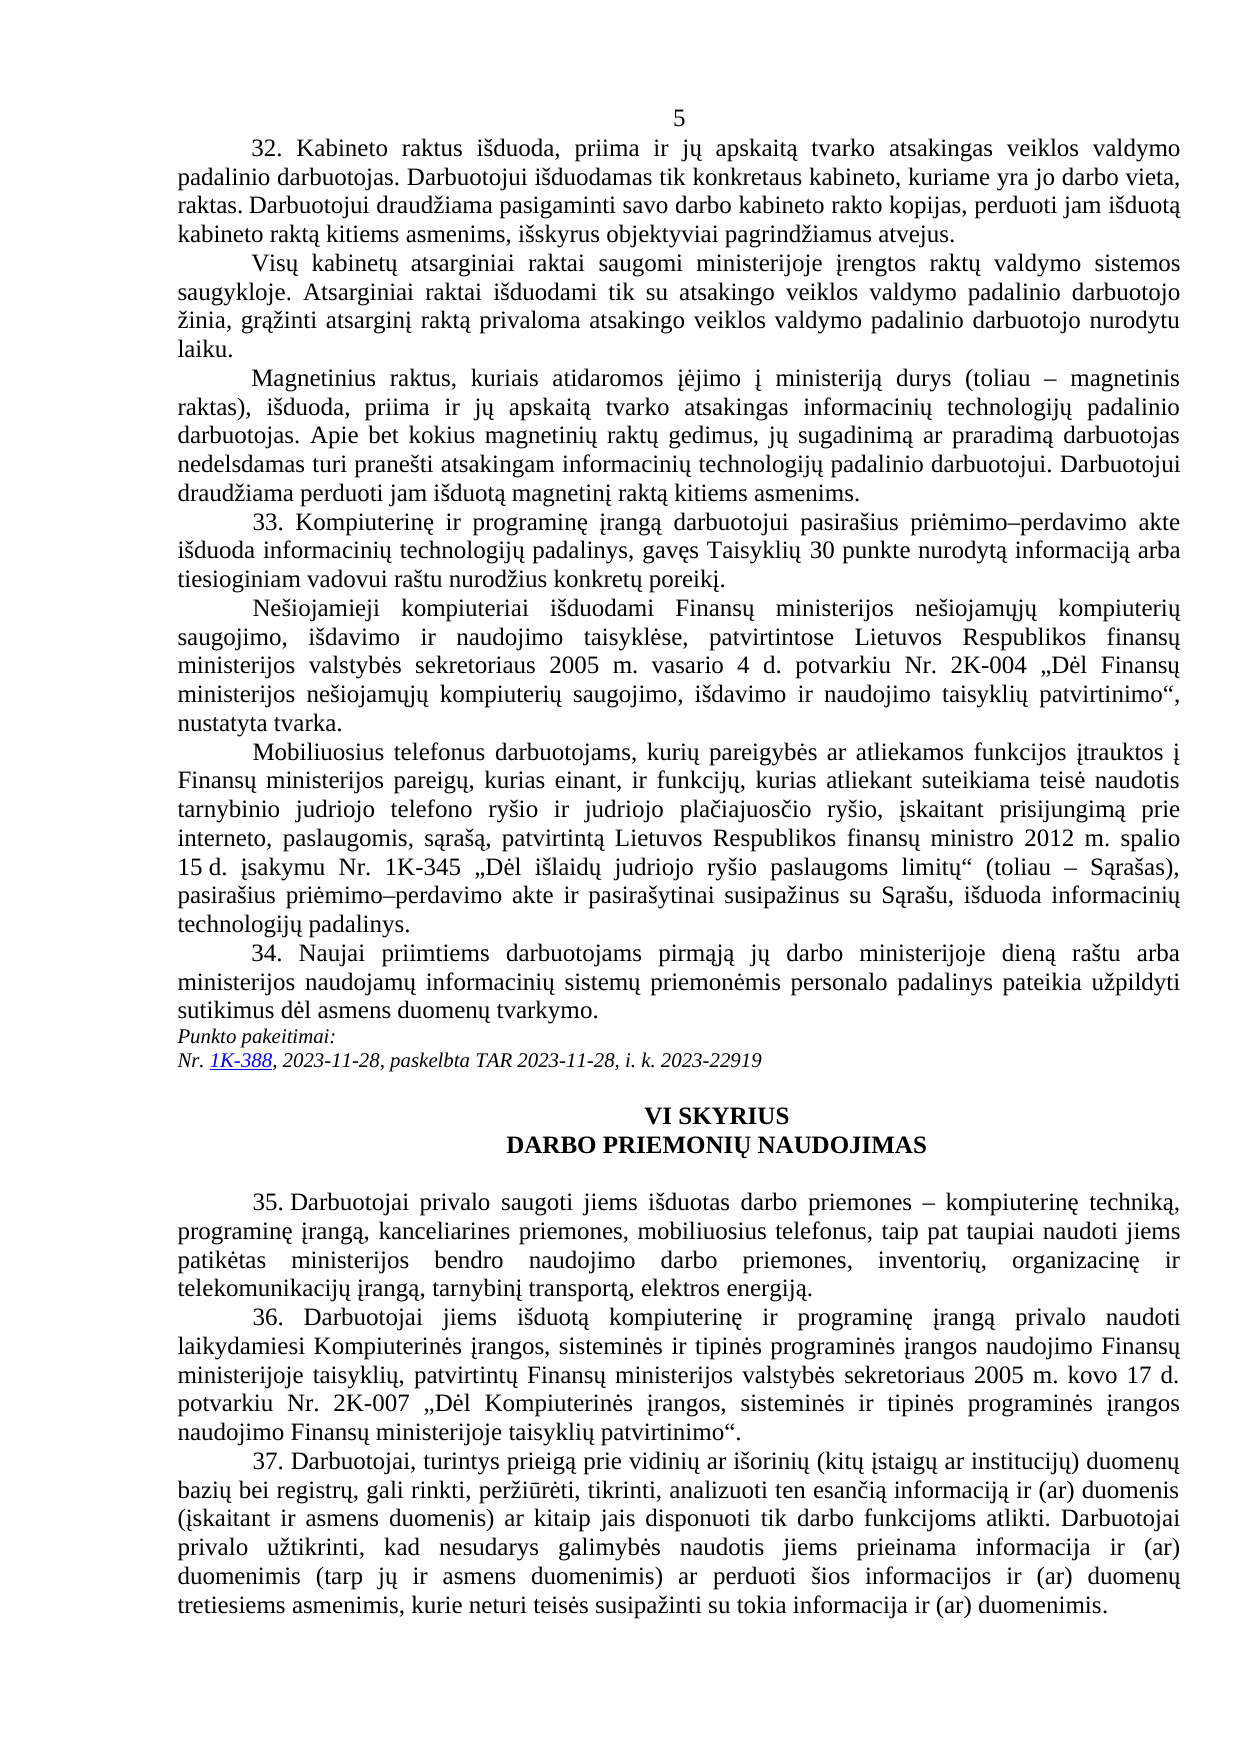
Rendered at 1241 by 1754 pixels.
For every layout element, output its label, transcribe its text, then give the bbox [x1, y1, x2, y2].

text 36. Darbuotojai jiems išduotą kompiuterinę ir programinę įrangą privalo naudoti laikydamiesi Kompiuterinės įrangos, sisteminės ir tipinės programinės įrangos naudojimo Finansų ministerijoje taisyklių, patvirtintų Finansų ministerijos valstybės sekretoriaus 2005 m. kovo 17 d. potvarkiu Nr. 2K-007 „Dėl Kompiuterinės įrangos, sisteminės ir tipinės programinės įrangos naudojimo Finansų ministerijoje taisyklių patvirtinimo“. [177, 1302, 1181, 1446]
text Visų kabinetų atsarginiai raktai saugomi ministerijoje įrengtos raktų valdymo sistemos saugykloje. Atsarginiai raktai išduodami tik su atsakingo veiklos valdymo padalinio darbuotojo žinia, grąžinti atsarginį raktą privaloma atsakingo veiklos valdymo padalinio darbuotojo nurodytu laiku. [177, 248, 1181, 363]
text Nešiojamieji kompiuteriai išduodami Finansų ministerijos nešiojamųjų kompiuterių saugojimo, išdavimo ir naudojimo taisyklėse, patvirtintose Lietuvos Respublikos finansų ministerijos valstybės sekretoriaus 2005 m. vasario 4 d. potvarkiu Nr. 2K-004 „Dėl Finansų ministerijos nešiojamųjų kompiuterių saugojimo, išdavimo ir naudojimo taisyklių patvirtinimo“, nustatyta tvarka. [177, 593, 1181, 737]
text DARBO PRIEMONIŲ NAUDOJIMAS [177, 1130, 1181, 1158]
text 37. Darbuotojai, turintys prieigą prie vidinių ar išorinių (kitų įstaigų ar institucijų) duomenų bazių bei registrų, gali rinkti, peržiūrėti, tikrinti, analizuoti ten esančią informaciją ir (ar) duomenis (įskaitant ir asmens duomenis) ar kitaip jais disponuoti tik darbo funkcijoms atlikti. Darbuotojai privalo užtikrinti, kad nesudarys galimybės naudotis jiems prieinama informacija ir (ar) duomenimis (tarp jų ir asmens duomenimis) ar perduoti šios informacijos ir (ar) duomenų tretiesiems asmenimis, kurie neturi teisės susipažinti su tokia informacija ir (ar) duomenimis. [177, 1446, 1181, 1618]
text Mobiliuosius telefonus darbuotojams, kurių pareigybės ar atliekamos funkcijos įtrauktos į Finansų ministerijos pareigų, kurias einant, ir funkcijų, kurias atliekant suteikiama teisė naudotis tarnybinio judriojo telefono ryšio ir judriojo plačiajuosčio ryšio, įskaitant prisijungimą prie interneto, paslaugomis, sąrašą, patvirtintą Lietuvos Respublikos finansų ministro 2012 m. spalio 15 d. įsakymu Nr. 1K-345 „Dėl išlaidų judriojo ryšio paslaugoms limitų“ (toliau – Sąrašas), pasirašius priėmimo–perdavimo akte ir pasirašytinai susipažinus su Sąrašu, išduoda informacinių technologijų padalinys. [177, 737, 1181, 938]
text 32. Kabineto raktus išduoda, priima ir jų apskaitą tvarko atsakingas veiklos valdymo padalinio darbuotojas. Darbuotojui išduodamas tik konkretaus kabineto, kuriame yra jo darbo vieta, raktas. Darbuotojui draudžiama pasigaminti savo darbo kabineto rakto kopijas, perduoti jam išduotą kabineto raktą kitiems asmenims, išskyrus objektyviai pagrindžiamus atvejus. [177, 133, 1181, 248]
text Nr. 1K-388, 2023-11-28, paskelbta TAR 2023-11-28, i. k. 2023-22919 [177, 1048, 1181, 1072]
text 34. Naujai priimtiems darbuotojams pirmąją jų darbo ministerijoje dieną raštu arba ministerijos naudojamų informacinių sistemų priemonėmis personalo padalinys pateikia užpildyti sutikimus dėl asmens duomenų tvarkymo. [177, 938, 1181, 1024]
text Punkto pakeitimai: [177, 1024, 1181, 1048]
text VI SKYRIUS [177, 1101, 1181, 1130]
text 33. Kompiuterinę ir programinę įrangą darbuotojui pasirašius priėmimo–perdavimo akte išduoda informacinių technologijų padalinys, gavęs Taisyklių 30 punkte nurodytą informaciją arba tiesioginiam vadovui raštu nurodžius konkretų poreikį. [177, 507, 1181, 593]
text 35. Darbuotojai privalo saugoti jiems išduotas darbo priemones – kompiuterinę techniką, programinę įrangą, kanceliarines priemones, mobiliuosius telefonus, taip pat taupiai naudoti jiems patikėtas ministerijos bendro naudojimo darbo priemones, inventorių, organizacinę ir telekomunikacijų įrangą, tarnybinį transportą, elektros energiją. [177, 1187, 1181, 1302]
text Magnetinius raktus, kuriais atidaromos įėjimo į ministeriją durys (toliau – magnetinis raktas), išduoda, priima ir jų apskaitą tvarko atsakingas informacinių technologijų padalinio darbuotojas. Apie bet kokius magnetinių raktų gedimus, jų sugadinimą ar praradimą darbuotojas nedelsdamas turi pranešti atsakingam informacinių technologijų padalinio darbuotojui. Darbuotojui draudžiama perduoti jam išduotą magnetinį raktą kitiems asmenims. [177, 363, 1181, 507]
